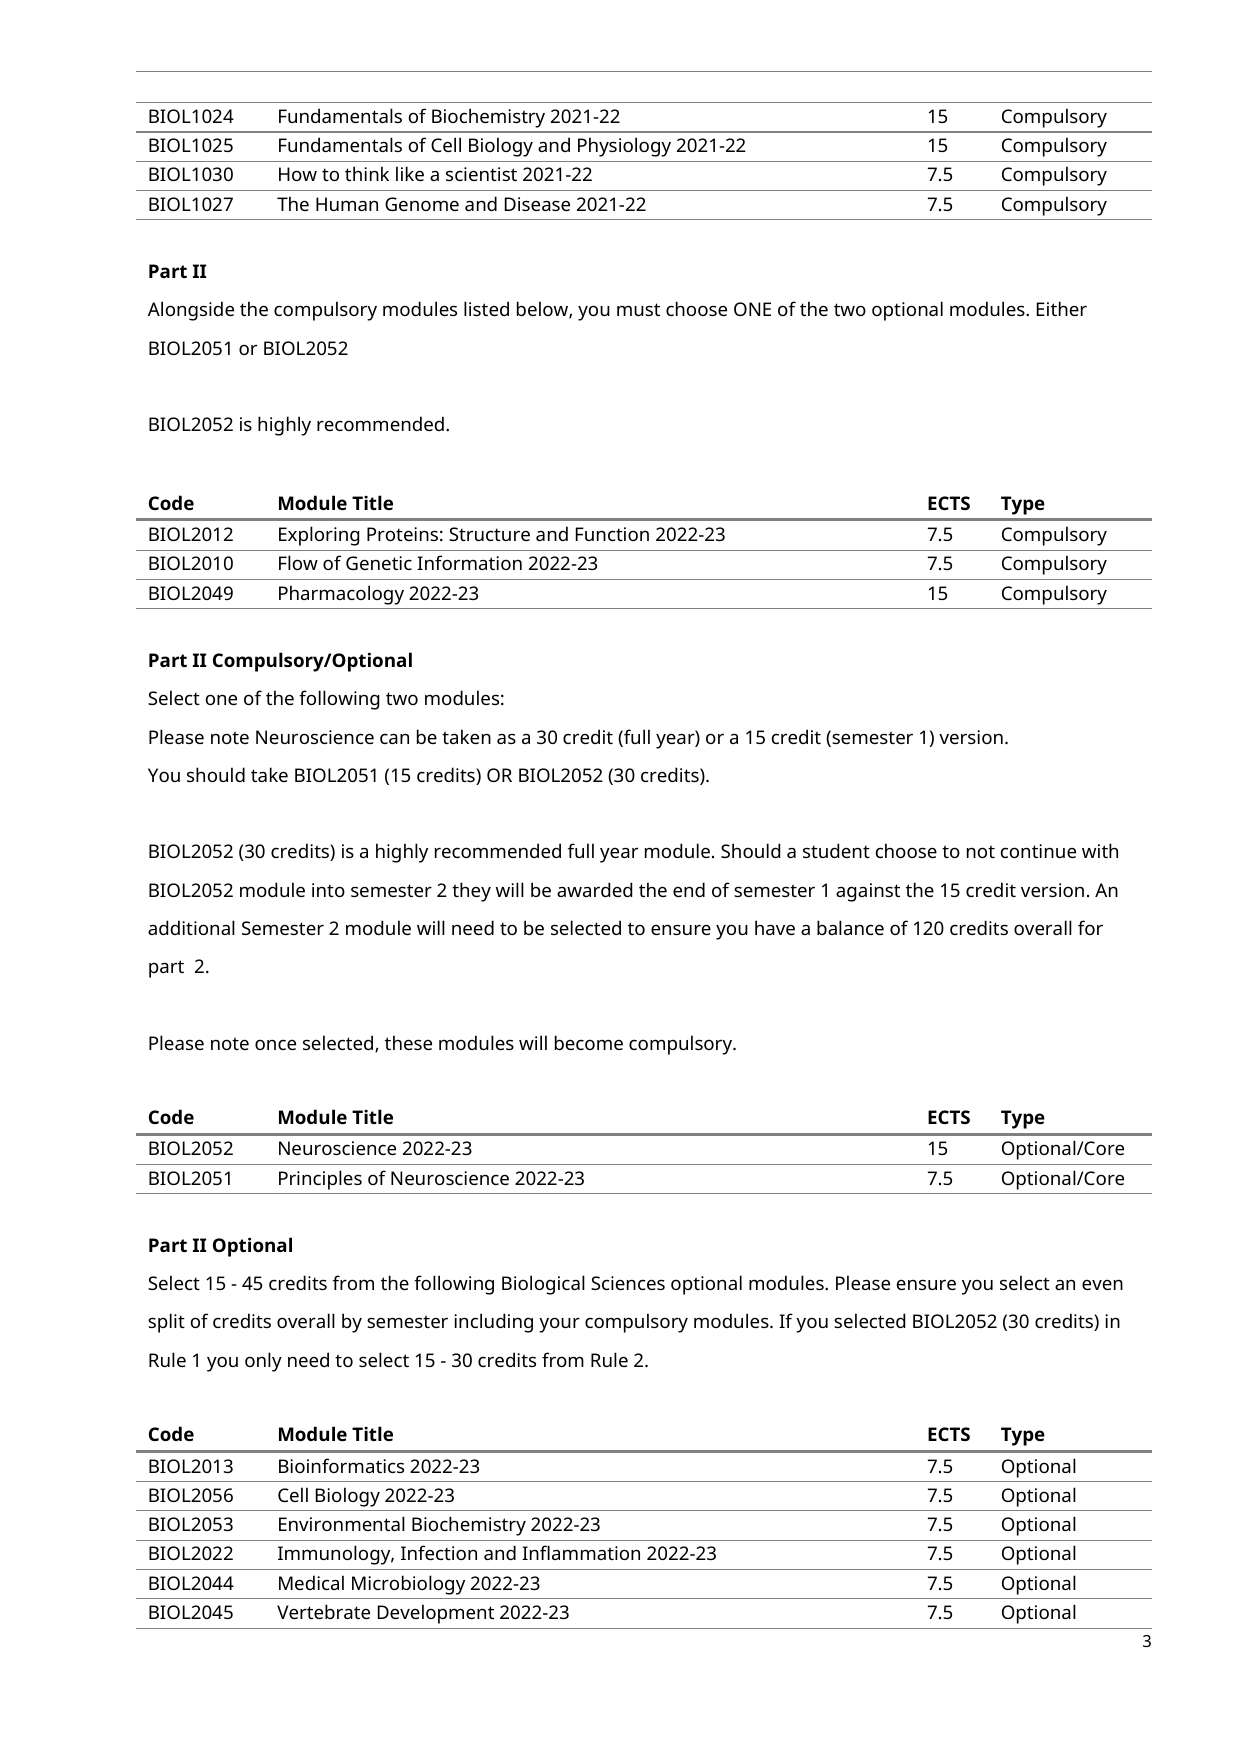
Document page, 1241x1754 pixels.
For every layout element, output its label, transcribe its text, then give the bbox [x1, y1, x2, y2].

table_cell Vertebrate Development 2022-23 [266, 1599, 916, 1627]
table_cell Optional [989, 1511, 1152, 1540]
table_cell Medical Microbiology 2022-23 [266, 1570, 916, 1598]
table_cell 7.5 [916, 1570, 989, 1598]
table_cell BIOL2053 [136, 1511, 266, 1540]
table_cell BIOL2044 [136, 1570, 266, 1598]
table_cell 7.5 [916, 1482, 989, 1510]
table_cell BIOL2056 [136, 1482, 266, 1510]
table_cell 7.5 [916, 1165, 989, 1193]
table_cell Part II Optional Select 15 - 45 credits from the following Biological Sciences optional modules. Please ensure you select an even split of credits overall by semester including your compulsory modules. If you selected BIOL2052 (30 credits) in Rule 1 you only need to select 15 - 30 credits from Rule 2. [136, 1194, 1152, 1422]
table_cell BIOL2049 [136, 580, 266, 608]
table_cell BIOL2045 [136, 1599, 266, 1627]
table_cell 7.5 [916, 1541, 989, 1569]
table_cell [136, 72, 266, 102]
table_cell 7.5 [916, 1511, 989, 1540]
table_cell Optional [989, 1570, 1152, 1598]
table_cell Compulsory [989, 191, 1152, 219]
table_cell 7.5 [916, 1599, 989, 1627]
table_cell [916, 72, 989, 102]
table_cell 7.5 [916, 191, 989, 219]
table_cell Module Title [266, 1422, 916, 1450]
table_cell BIOL2022 [136, 1541, 266, 1569]
table_cell BIOL1030 [136, 162, 266, 190]
table_cell Type [989, 1422, 1152, 1450]
table_cell Principles of Neuroscience 2022-23 [266, 1165, 916, 1193]
table_cell Optional [989, 1482, 1152, 1510]
table_cell 15 [916, 1136, 989, 1164]
table_cell 7.5 [916, 551, 989, 579]
table_cell Bioinformatics 2022-23 [266, 1453, 916, 1481]
table_cell BIOL2012 [136, 521, 266, 550]
table_cell Neuroscience 2022-23 [266, 1136, 916, 1164]
table_cell Compulsory [989, 521, 1152, 550]
table_cell Compulsory [989, 133, 1152, 161]
table_cell BIOL1025 [136, 133, 266, 161]
table_cell Compulsory [989, 551, 1152, 579]
table_cell Compulsory [989, 162, 1152, 190]
table_cell Code [136, 1104, 266, 1132]
table_cell Compulsory [989, 580, 1152, 608]
table_cell 15 [916, 133, 989, 161]
table_cell 15 [916, 103, 989, 131]
table_cell [989, 72, 1152, 102]
table_cell BIOL1024 [136, 103, 266, 131]
table_cell Code [136, 1422, 266, 1450]
table_cell 15 [916, 580, 989, 608]
table_cell BIOL2010 [136, 551, 266, 579]
table_cell Optional/Core [989, 1136, 1152, 1164]
table_cell Fundamentals of Cell Biology and Physiology 2021-22 [266, 133, 916, 161]
table_cell Optional [989, 1541, 1152, 1569]
table_cell Exploring Proteins: Structure and Function 2022-23 [266, 521, 916, 550]
table_cell BIOL2052 [136, 1136, 266, 1164]
table_cell Optional/Core [989, 1165, 1152, 1193]
table_cell 7.5 [916, 1453, 989, 1481]
table_cell Flow of Genetic Information 2022-23 [266, 551, 916, 579]
table_cell Type [989, 1104, 1152, 1132]
table_cell Part II Alongside the compulsory modules listed below, you must choose ONE of the two optional modules. Either BIOL2051 or BIOL2052 BIOL2052 is highly recommended. [136, 220, 1152, 490]
table_cell The Human Genome and Disease 2021-22 [266, 191, 916, 219]
table_cell Environmental Biochemistry 2022-23 [266, 1511, 916, 1540]
table_cell Pharmacology 2022-23 [266, 580, 916, 608]
table_cell How to think like a scientist 2021-22 [266, 162, 916, 190]
table_cell Fundamentals of Biochemistry 2021-22 [266, 103, 916, 131]
table_cell Part II Compulsory/Optional Select one of the following two modules: Please note Neuroscience can be taken as a 30 credit (full year) or a 15 credit (semester 1) version. You should take BIOL2051 (15 credits) OR BIOL2052 (30 credits). BIOL2052 (30 credits) is a highly recommended full year module. Should a student choose to not continue with BIOL2052 module into semester 2 they will be awarded the end of semester 1 against the 15 credit version. An additional Semester 2 module will need to be selected to ensure you have a balance of 120 credits overall for part 2. Please note once selected, these modules will become compulsory. [136, 609, 1152, 1104]
table_cell ECTS [916, 1104, 989, 1132]
table_cell Code [136, 490, 266, 518]
table_cell [266, 72, 916, 102]
table_cell Optional [989, 1599, 1152, 1627]
table_cell Cell Biology 2022-23 [266, 1482, 916, 1510]
table_cell Compulsory [989, 103, 1152, 131]
table_cell Module Title [266, 1104, 916, 1132]
table_cell 7.5 [916, 521, 989, 550]
table_cell Module Title [266, 490, 916, 518]
table_cell 7.5 [916, 162, 989, 190]
table_cell Optional [989, 1453, 1152, 1481]
table_cell ECTS [916, 1422, 989, 1450]
table_cell BIOL1027 [136, 191, 266, 219]
table_cell BIOL2051 [136, 1165, 266, 1193]
table_cell BIOL2013 [136, 1453, 266, 1481]
table_cell ECTS [916, 490, 989, 518]
table_cell Immunology, Infection and Inflammation 2022-23 [266, 1541, 916, 1569]
table_cell Type [989, 490, 1152, 518]
